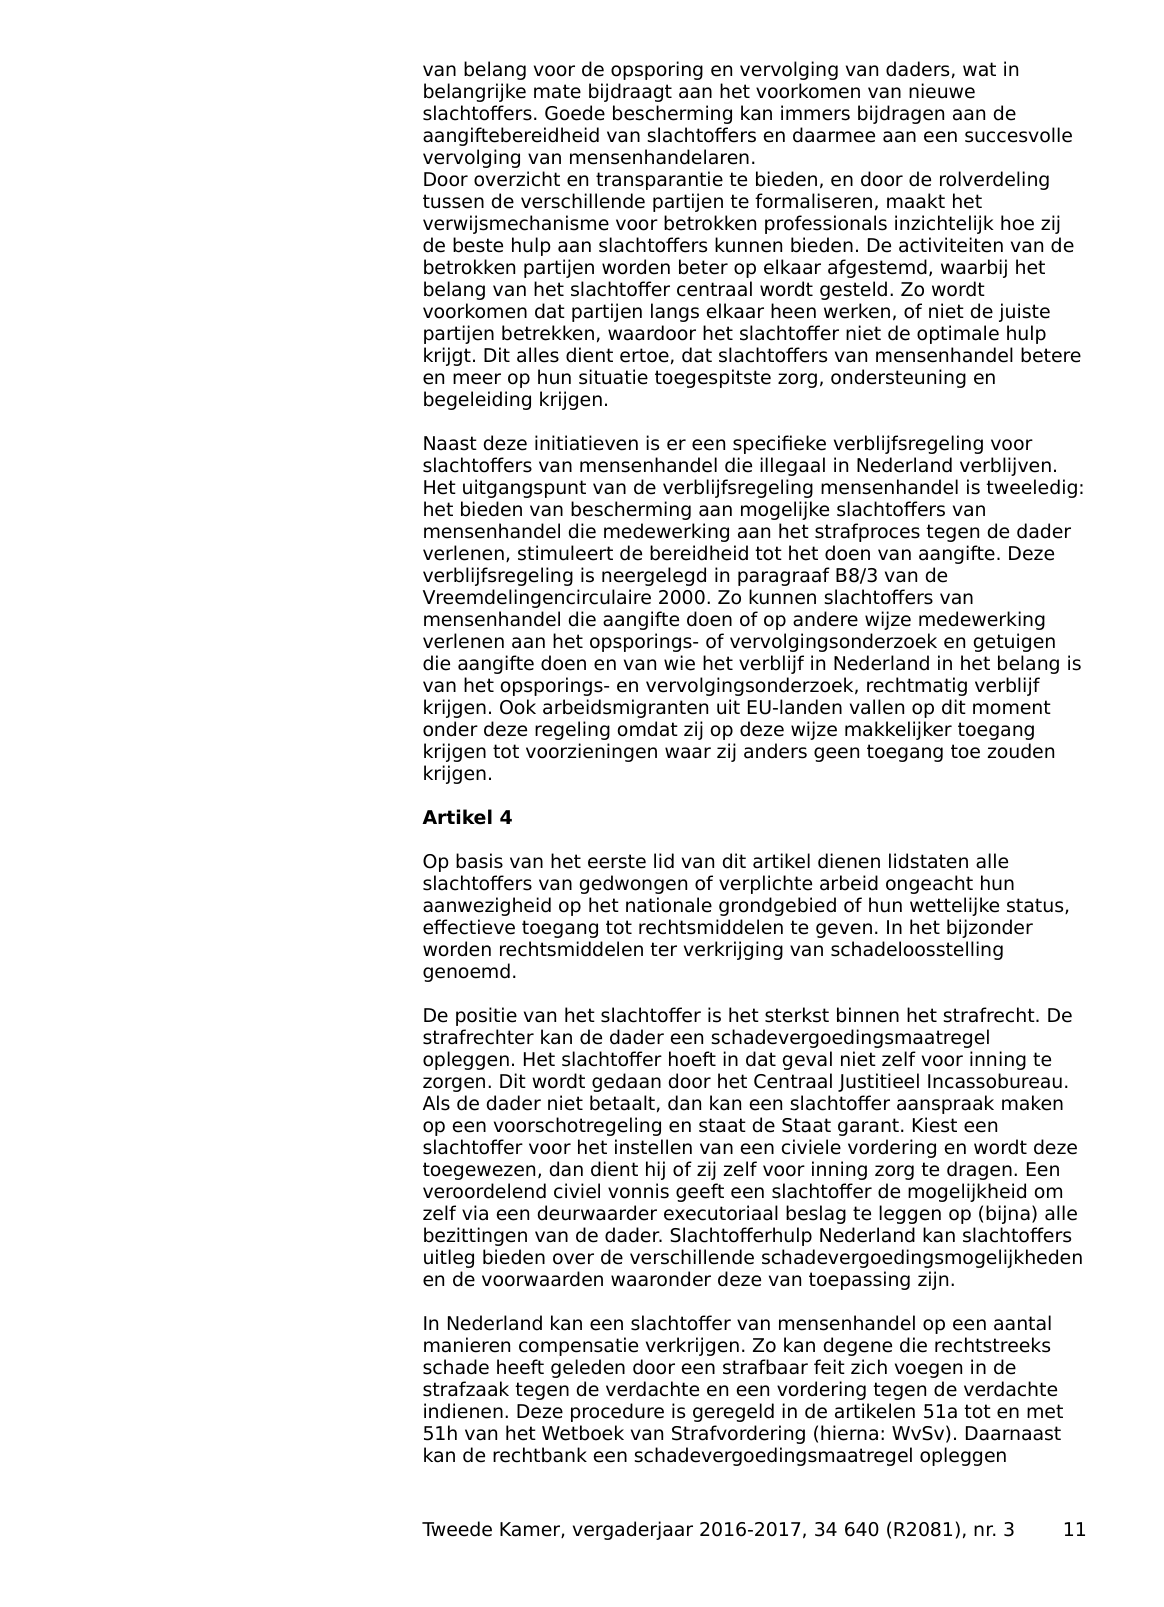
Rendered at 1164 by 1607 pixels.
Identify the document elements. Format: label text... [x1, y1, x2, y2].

text van belang voor de opsporing en vervolging van daders, wat in belangrijke mate bijdraagt aan het voorkomen van nieuwe slachtoffers. Goede bescherming kan immers bijdragen aan de aangiftebereidheid van slachtoffers en daarmee aan een succesvolle vervolging van mensenhandelaren. [422, 59, 1087, 169]
text In Nederland kan een slachtoffer van mensenhandel op een aantal manieren compensatie verkrijgen. Zo kan degene die rechtstreeks schade heeft geleden door een strafbaar feit zich voegen in de strafzaak tegen de verdachte en een vordering tegen de verdachte indienen. Deze procedure is geregeld in de artikelen 51a tot en met 51h van het Wetboek van Strafvordering (hierna: WvSv). Daarnaast kan de rechtbank een schadevergoedingsmaatregel opleggen [422, 1313, 1087, 1467]
subtitle Artikel 4 [422, 807, 1087, 829]
text Op basis van het eerste lid van dit artikel dienen lidstaten alle slachtoffers van gedwongen of verplichte arbeid ongeacht hun aanwezigheid op het nationale grondgebied of hun wettelijke status, effectieve toegang tot rechtsmiddelen te geven. In het bijzonder worden rechtsmiddelen ter verkrijging van schadeloosstelling genoemd. [422, 851, 1087, 983]
text Door overzicht en transparantie te bieden, en door de rolverdeling tussen de verschillende partijen te formaliseren, maakt het verwijsmechanisme voor betrokken professionals inzichtelijk hoe zij de beste hulp aan slachtoffers kunnen bieden. De activiteiten van de betrokken partijen worden beter op elkaar afgestemd, waarbij het belang van het slachtoffer centraal wordt gesteld. Zo wordt voorkomen dat partijen langs elkaar heen werken, of niet de juiste partijen betrekken, waardoor het slachtoffer niet de optimale hulp krijgt. Dit alles dient ertoe, dat slachtoffers van mensenhandel betere en meer op hun situatie toegespitste zorg, ondersteuning en begeleiding krijgen. [422, 169, 1087, 411]
text Naast deze initiatieven is er een specifieke verblijfsregeling voor slachtoffers van mensenhandel die illegaal in Nederland verblijven. Het uitgangspunt van de verblijfsregeling mensenhandel is tweeledig: het bieden van bescherming aan mogelijke slachtoffers van mensenhandel die medewerking aan het strafproces tegen de dader verlenen, stimuleert de bereidheid tot het doen van aangifte. Deze verblijfsregeling is neergelegd in paragraaf B8/3 van de Vreemdelingencirculaire 2000. Zo kunnen slachtoffers van mensenhandel die aangifte doen of op andere wijze medewerking verlenen aan het opsporings- of vervolgingsonderzoek en getuigen die aangifte doen en van wie het verblijf in Nederland in het belang is van het opsporings- en vervolgingsonderzoek, rechtmatig verblijf krijgen. Ook arbeidsmigranten uit EU-landen vallen op dit moment onder deze regeling omdat zij op deze wijze makkelijker toegang krijgen tot voorzieningen waar zij anders geen toegang toe zouden krijgen. [422, 433, 1087, 784]
text De positie van het slachtoffer is het sterkst binnen het strafrecht. De strafrechter kan de dader een schadevergoedingsmaatregel opleggen. Het slachtoffer hoeft in dat geval niet zelf voor inning te zorgen. Dit wordt gedaan door het Centraal Justitieel Incassobureau. Als de dader niet betaalt, dan kan een slachtoffer aanspraak maken op een voorschotregeling en staat de Staat garant. Kiest een slachtoffer voor het instellen van een civiele vordering en wordt deze toegewezen, dan dient hij of zij zelf voor inning zorg te dragen. Een veroordelend civiel vonnis geeft een slachtoffer de mogelijkheid om zelf via een deurwaarder executoriaal beslag te leggen op (bijna) alle bezittingen van de dader. Slachtofferhulp Nederland kan slachtoffers uitleg bieden over de verschillende schadevergoedingsmogelijkheden en de voorwaarden waaronder deze van toepassing zijn. [422, 1005, 1087, 1291]
